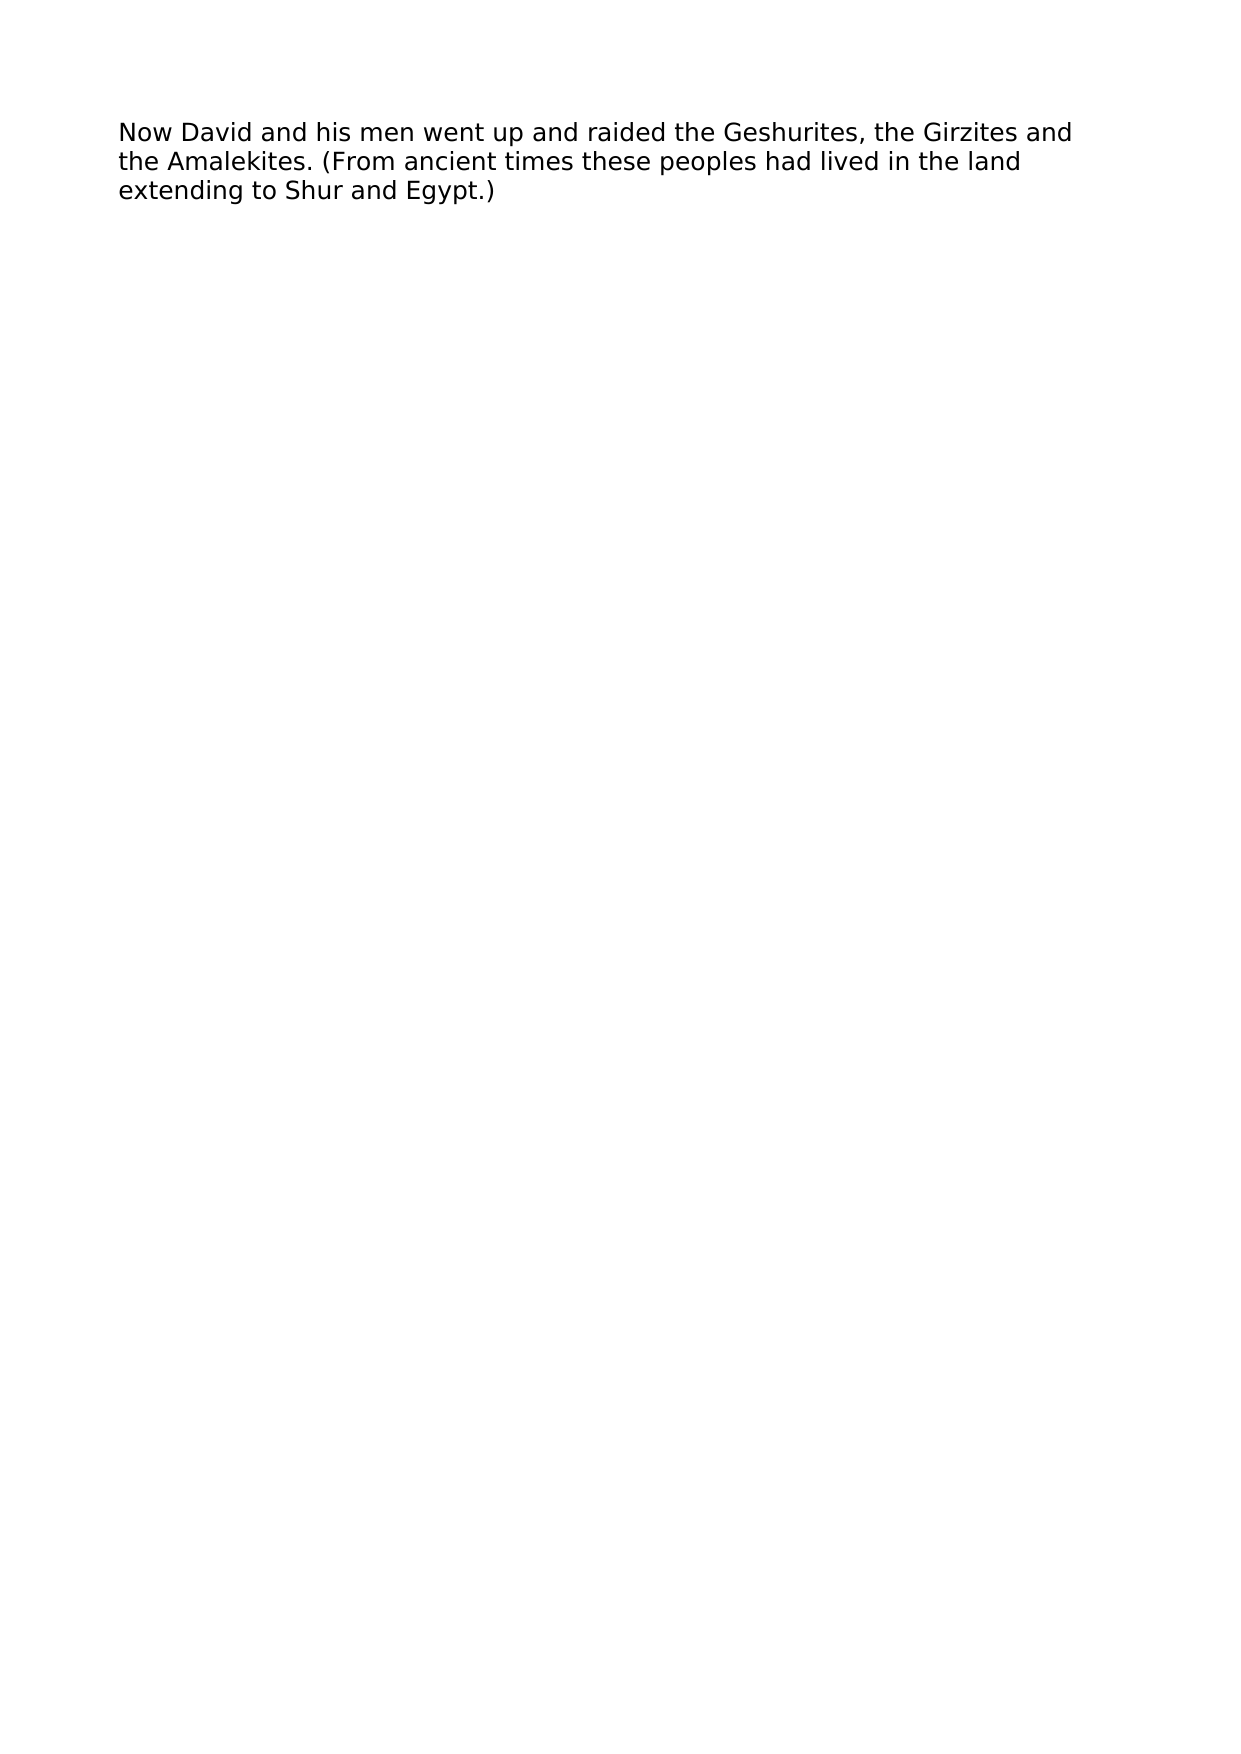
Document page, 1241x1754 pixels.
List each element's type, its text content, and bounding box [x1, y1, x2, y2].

text Now David and his men went up and raided the Geshurites, the Girzites and the Amalekites. (From ancient times these peoples had lived in the land extending to Shur and Egypt.) [118, 118, 1122, 206]
